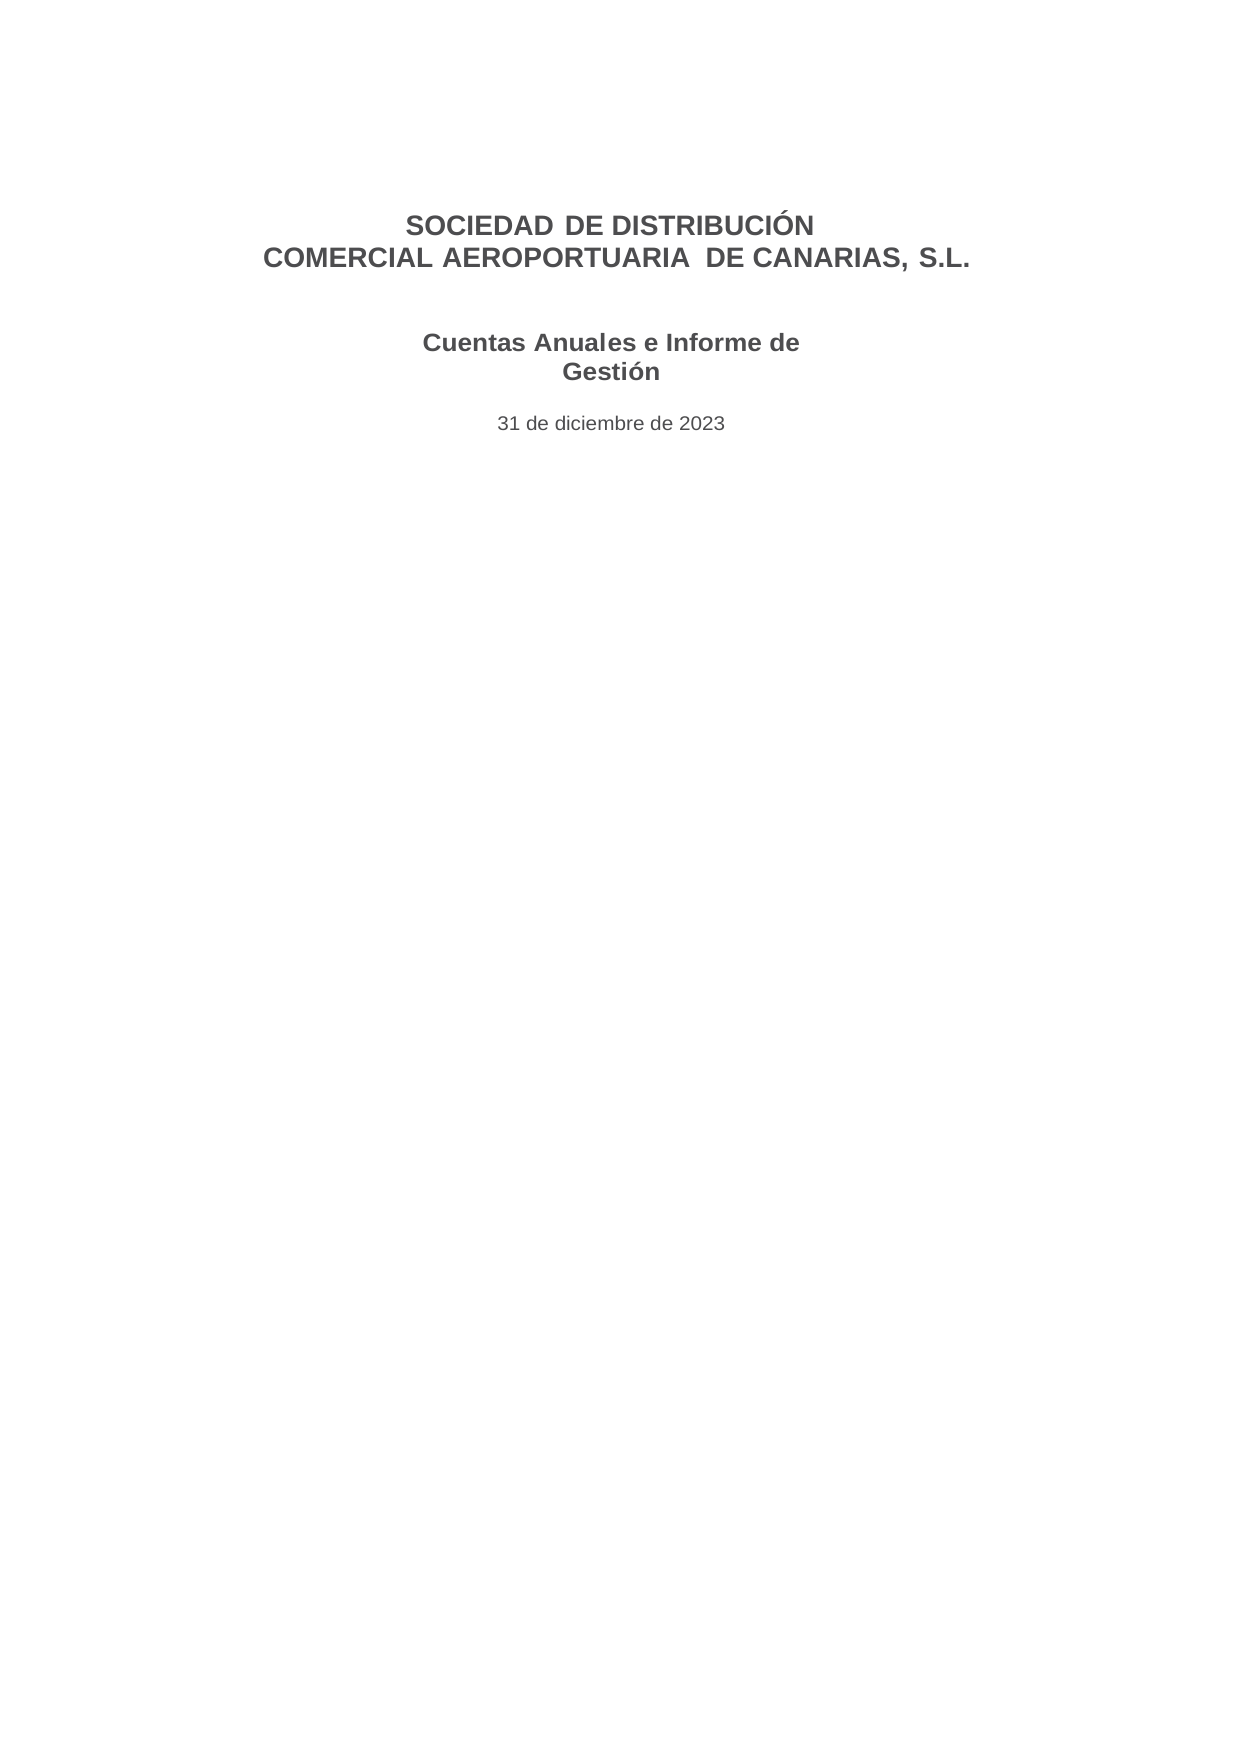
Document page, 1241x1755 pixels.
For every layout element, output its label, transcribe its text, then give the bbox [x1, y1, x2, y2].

text 31 de diciembre de 2023 [383, 412, 839, 434]
subtitle Cuentas Anuales e Informe de Gestión [383, 328, 839, 386]
subtitle SOCIEDAD DE DISTRIBUCIÓN COMERCIAL AEROPORTUARIA DE CANARIAS, S.L. [263, 209, 977, 274]
